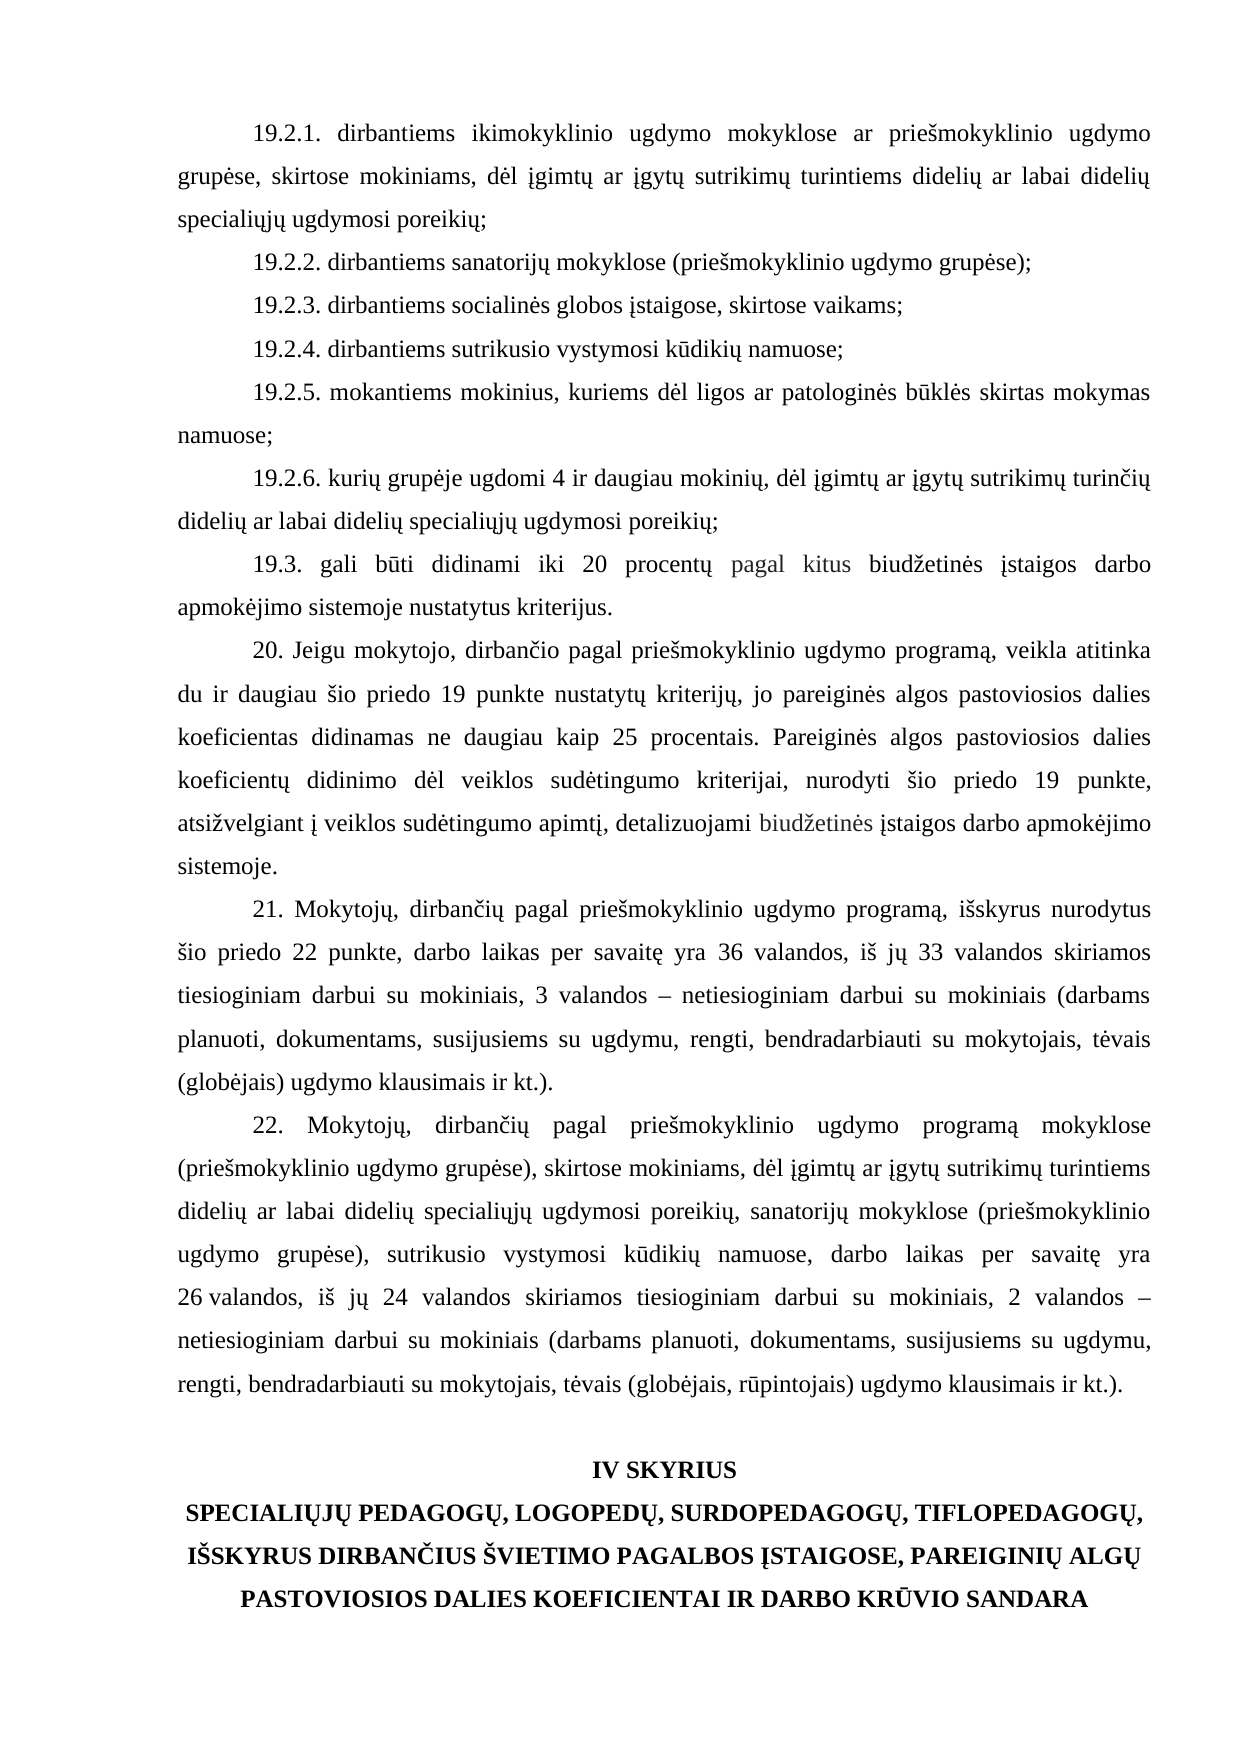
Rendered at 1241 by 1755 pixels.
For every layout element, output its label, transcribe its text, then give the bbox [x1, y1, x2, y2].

text SPECIALIŲJŲ PEDAGOGŲ, LOGOPEDŲ, SURDOPEDAGOGŲ, TIFLOPEDAGOGŲ, IŠSKYRUS DIRBANČIUS ŠVIETIMO PAGALBOS ĮSTAIGOSE, PAREIGINIŲ ALGŲ PASTOVIOSIOS DALIES KOEFICIENTAI IR DARBO KRŪVIO SANDARA [177, 1498, 1152, 1613]
text 19.2.2. dirbantiems sanatorijų mokyklose (priešmokyklinio ugdymo grupėse); [177, 247, 1152, 276]
text 19.3. gali būti didinami iki 20 procentų pagal kitus biudžetinės įstaigos darbo apmokėjimo sistemoje nustatytus kriterijus. [177, 549, 1152, 621]
text 19.2.5. mokantiems mokinius, kuriems dėl ligos ar patologinės būklės skirtas mokymas namuose; [177, 377, 1152, 449]
text 22. Mokytojų, dirbančių pagal priešmokyklinio ugdymo programą mokyklose (priešmokyklinio ugdymo grupėse), skirtose mokiniams, dėl įgimtų ar įgytų sutrikimų turintiems didelių ar labai didelių specialiųjų ugdymosi poreikių, sanatorijų mokyklose (priešmokyklinio ugdymo grupėse), sutrikusio vystymosi kūdikių namuose, darbo laikas per savaitę yra 26 valandos, iš jų 24 valandos skiriamos tiesioginiam darbui su mokiniais, 2 valandos – netiesioginiam darbui su mokiniais (darbams planuoti, dokumentams, susijusiems su ugdymu, rengti, bendradarbiauti su mokytojais, tėvais (globėjais, rūpintojais) ugdymo klausimais ir kt.). [177, 1110, 1152, 1397]
text IV SKYRIUS [177, 1455, 1152, 1484]
text 21. Mokytojų, dirbančių pagal priešmokyklinio ugdymo programą, išskyrus nurodytus šio priedo 22 punkte, darbo laikas per savaitę yra 36 valandos, iš jų 33 valandos skiriamos tiesioginiam darbui su mokiniais, 3 valandos – netiesioginiam darbui su mokiniais (darbams planuoti, dokumentams, susijusiems su ugdymu, rengti, bendradarbiauti su mokytojais, tėvais (globėjais) ugdymo klausimais ir kt.). [177, 894, 1152, 1096]
text 19.2.3. dirbantiems socialinės globos įstaigose, skirtose vaikams; [177, 291, 1152, 319]
text 20. Jeigu mokytojo, dirbančio pagal priešmokyklinio ugdymo programą, veikla atitinka du ir daugiau šio priedo 19 punkte nustatytų kriterijų, jo pareiginės algos pastoviosios dalies koeficientas didinamas ne daugiau kaip 25 procentais. Pareiginės algos pastoviosios dalies koeficientų didinimo dėl veiklos sudėtingumo kriterijai, nurodyti šio priedo 19 punkte, atsižvelgiant į veiklos sudėtingumo apimtį, detalizuojami biudžetinės įstaigos darbo apmokėjimo sistemoje. [177, 636, 1152, 880]
text 19.2.4. dirbantiems sutrikusio vystymosi kūdikių namuose; [177, 334, 1152, 362]
text 19.2.1. dirbantiems ikimokyklinio ugdymo mokyklose ar priešmokyklinio ugdymo grupėse, skirtose mokiniams, dėl įgimtų ar įgytų sutrikimų turintiems didelių ar labai didelių specialiųjų ugdymosi poreikių; [177, 118, 1152, 233]
text 19.2.6. kurių grupėje ugdomi 4 ir daugiau mokinių, dėl įgimtų ar įgytų sutrikimų turinčių didelių ar labai didelių specialiųjų ugdymosi poreikių; [177, 463, 1152, 535]
